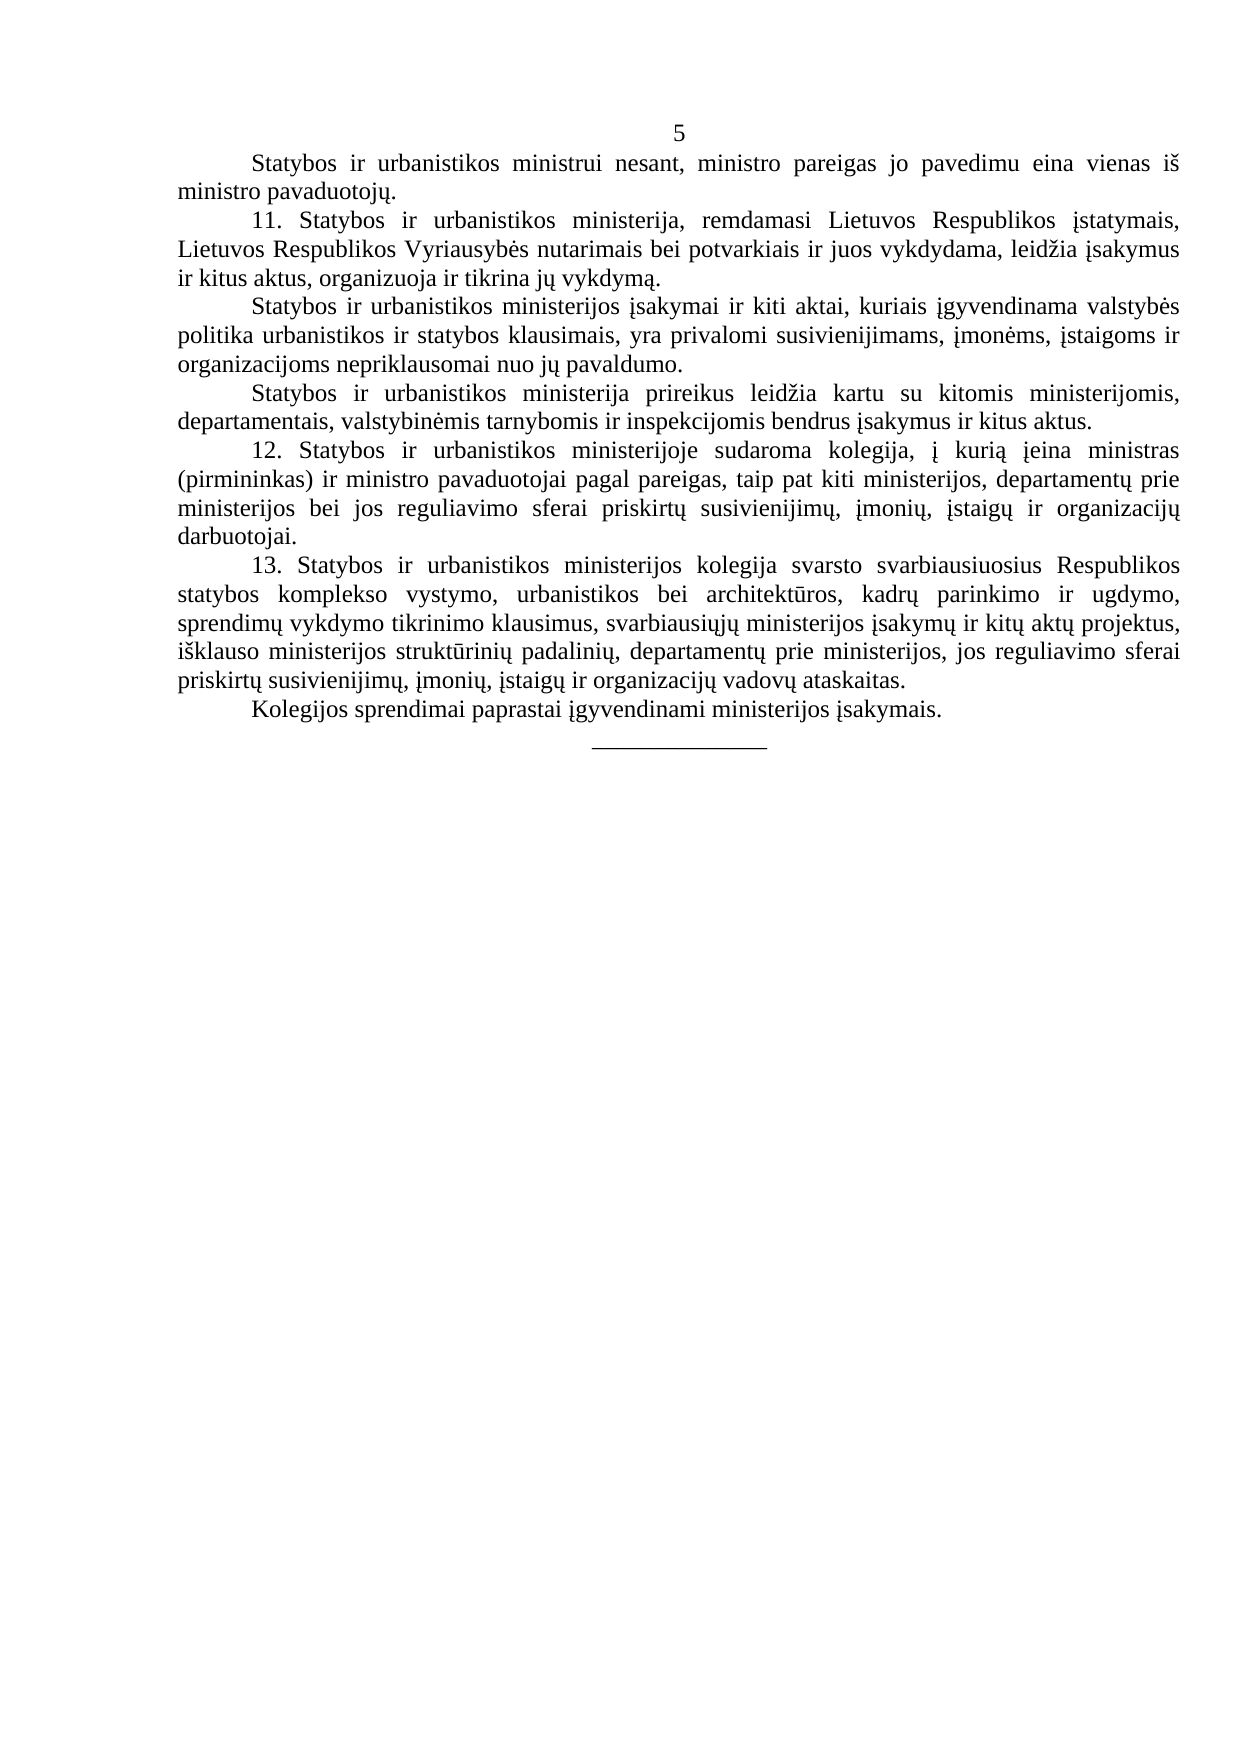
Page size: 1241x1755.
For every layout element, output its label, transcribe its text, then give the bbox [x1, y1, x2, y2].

text Statybos ir urbanistikos ministerijos įsakymai ir kiti aktai, kuriais įgyvendinama valstybės politika urbanistikos ir statybos klausimais, yra privalomi susivienijimams, įmonėms, įstaigoms ir organizacijoms nepriklausomai nuo jų pavaldumo. [177, 291, 1181, 378]
text Statybos ir urbanistikos ministerija prireikus leidžia kartu su kitomis ministerijomis, departamentais, valstybinėmis tarnybomis ir inspekcijomis bendrus įsakymus ir kitus aktus. [177, 378, 1181, 435]
text ______________ [177, 723, 1181, 751]
text 12. Statybos ir urbanistikos ministerijoje sudaroma kolegija, į kurią įeina ministras (pirmininkas) ir ministro pavaduotojai pagal pareigas, taip pat kiti ministerijos, departamentų prie ministerijos bei jos reguliavimo sferai priskirtų susivienijimų, įmonių, įstaigų ir organizacijų darbuotojai. [177, 435, 1181, 550]
text 13. Statybos ir urbanistikos ministerijos kolegija svarsto svarbiausiuosius Respublikos statybos komplekso vystymo, urbanistikos bei architektūros, kadrų parinkimo ir ugdymo, sprendimų vykdymo tikrinimo klausimus, svarbiausiųjų ministerijos įsakymų ir kitų aktų projektus, išklauso ministerijos struktūrinių padalinių, departamentų prie ministerijos, jos reguliavimo sferai priskirtų susivienijimų, įmonių, įstaigų ir organizacijų vadovų ataskaitas. [177, 550, 1181, 694]
text Kolegijos sprendimai paprastai įgyvendinami ministerijos įsakymais. [177, 694, 1181, 723]
text 11. Statybos ir urbanistikos ministerija, remdamasi Lietuvos Respublikos įstatymais, Lietuvos Respublikos Vyriausybės nutarimais bei potvarkiais ir juos vykdydama, leidžia įsakymus ir kitus aktus, organizuoja ir tikrina jų vykdymą. [177, 205, 1181, 291]
text Statybos ir urbanistikos ministrui nesant, ministro pareigas jo pavedimu eina vienas iš ministro pavaduotojų. [177, 148, 1181, 205]
